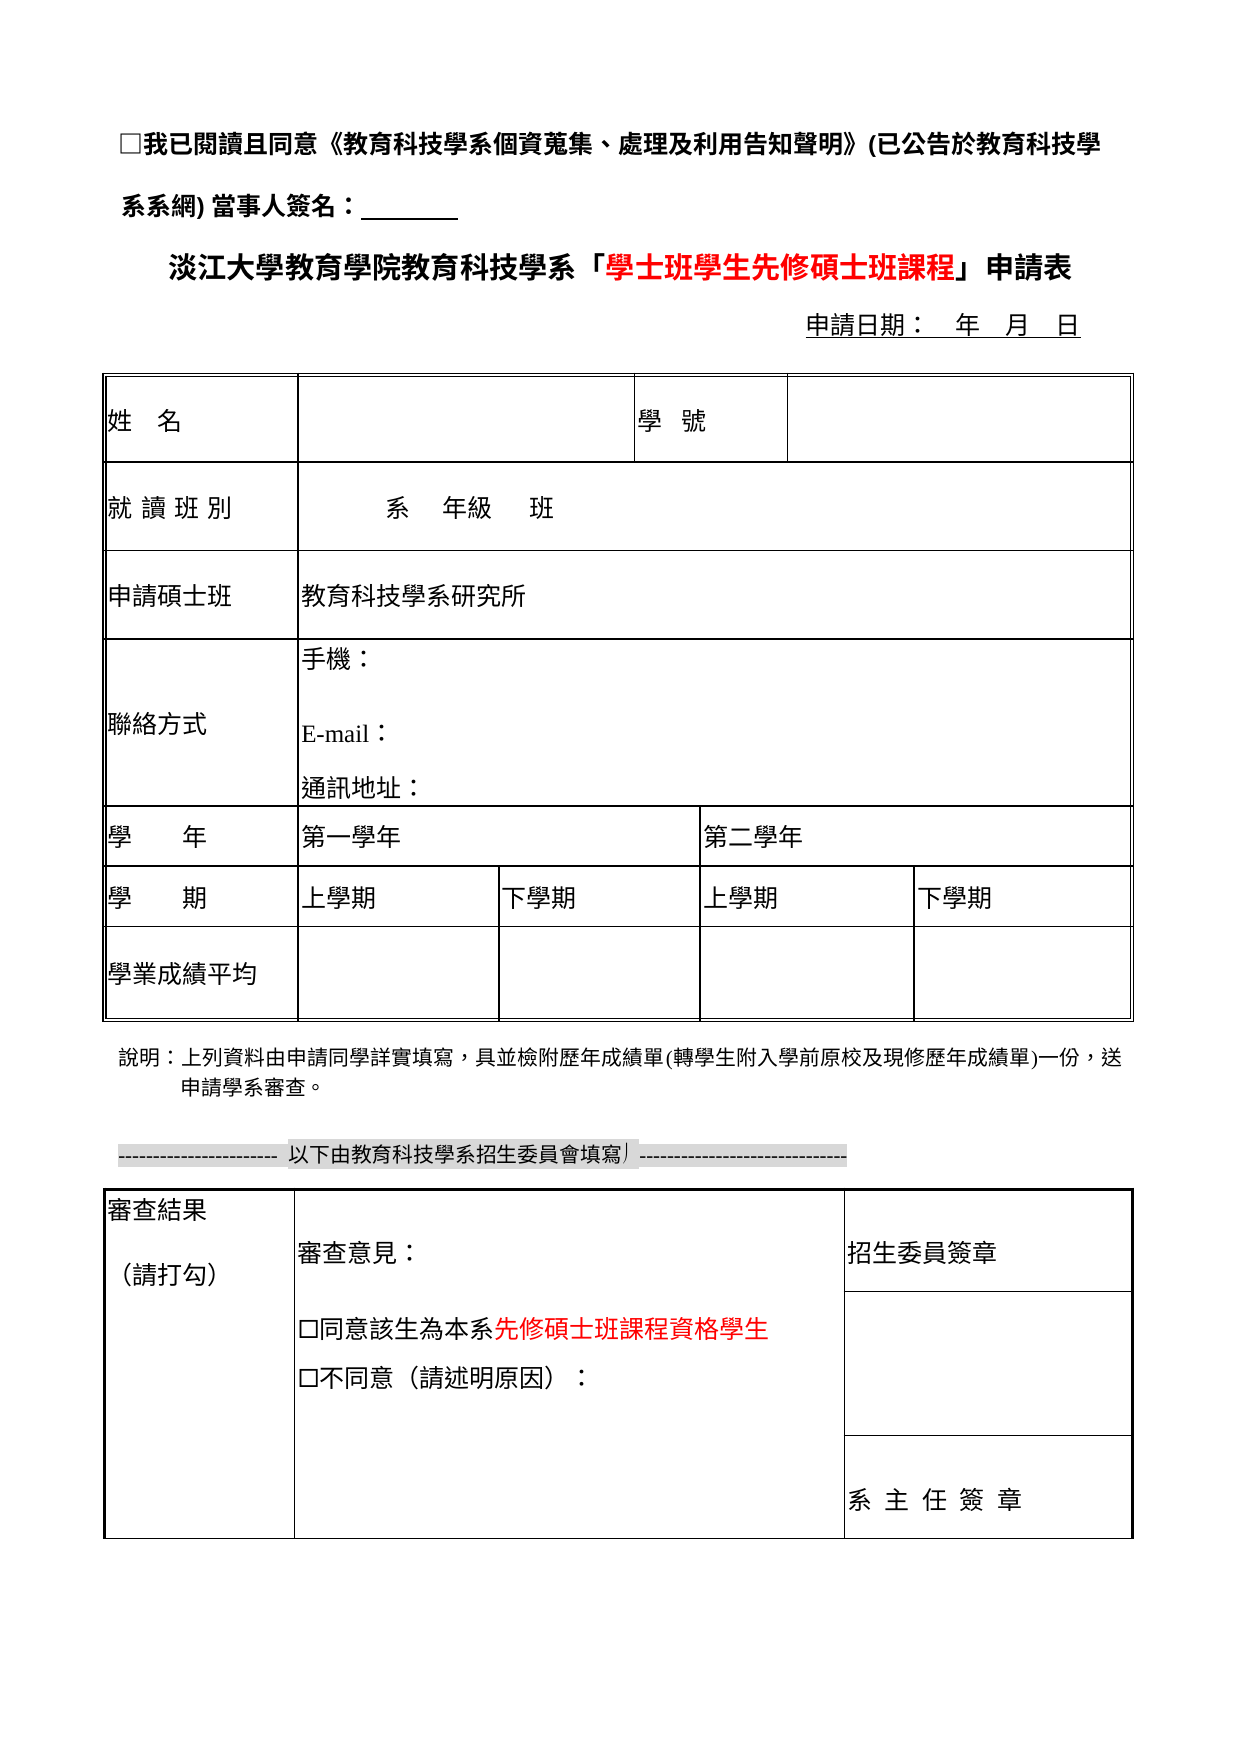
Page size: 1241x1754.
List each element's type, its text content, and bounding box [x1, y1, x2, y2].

text □我已閱讀且同意《教育科技學系個資蒐集、處理及利用告知聲明》(已公告於教育科技學系系網) 當事人簽名： [118, 101, 1122, 226]
text 說明：上列資料由申請同學詳實填寫，具並檢附歷年成績單(轉學生附入學前原校及現修歷年成績單)一份，送申請學系審查。 [118, 1041, 1122, 1101]
table_cell [845, 1292, 1131, 1435]
table_cell 下學期 [500, 867, 699, 926]
text 申請日期： 年 月 日 [118, 306, 1227, 342]
table_header 學 號 [635, 377, 787, 461]
table_cell 上學期 [299, 867, 498, 926]
table_header 審查意見： 同意該生為本系先修碩士班課程資格學生 不同意（請述明原因）： [295, 1191, 844, 1538]
table_header 招生委員簽章 [845, 1191, 1131, 1291]
table_cell [915, 927, 1130, 1017]
table_cell 學業成績平均 [107, 927, 297, 1017]
table_cell 第一學年 [299, 807, 699, 865]
table_cell [701, 927, 913, 1017]
table_cell 教育科技學系研究所 [299, 551, 1130, 638]
table_header 審查結果 （請打勾） [106, 1191, 294, 1538]
table_cell 上學期 [701, 867, 913, 926]
table_cell [500, 927, 699, 1017]
table_cell 聯絡方式 [107, 640, 297, 805]
table_cell 學 年 [107, 807, 297, 865]
table_cell 學 期 [107, 867, 297, 926]
table_cell 申請碩士班 [107, 551, 297, 638]
table_header [299, 377, 634, 461]
text ----------------------- 以下由教育科技學系招生委員會填寫 ------------------------------ [118, 1139, 1122, 1169]
table_cell 手機： E-mail： 通訊地址： [299, 640, 1130, 805]
table_cell 第二學年 [701, 807, 1130, 865]
table_cell 系 年級 班 [299, 463, 1130, 550]
text 淡江大學教育學院教育科技學系「學士班學生先修碩士班課程」申請表 [118, 244, 1122, 287]
table_header [788, 377, 1130, 461]
table_cell 就讀班別 [107, 463, 297, 550]
table_cell 下學期 [915, 867, 1130, 926]
table_cell [299, 927, 498, 1017]
table_header 姓 名 [107, 377, 297, 461]
table_cell 系 主 任 簽 章 [845, 1436, 1131, 1538]
